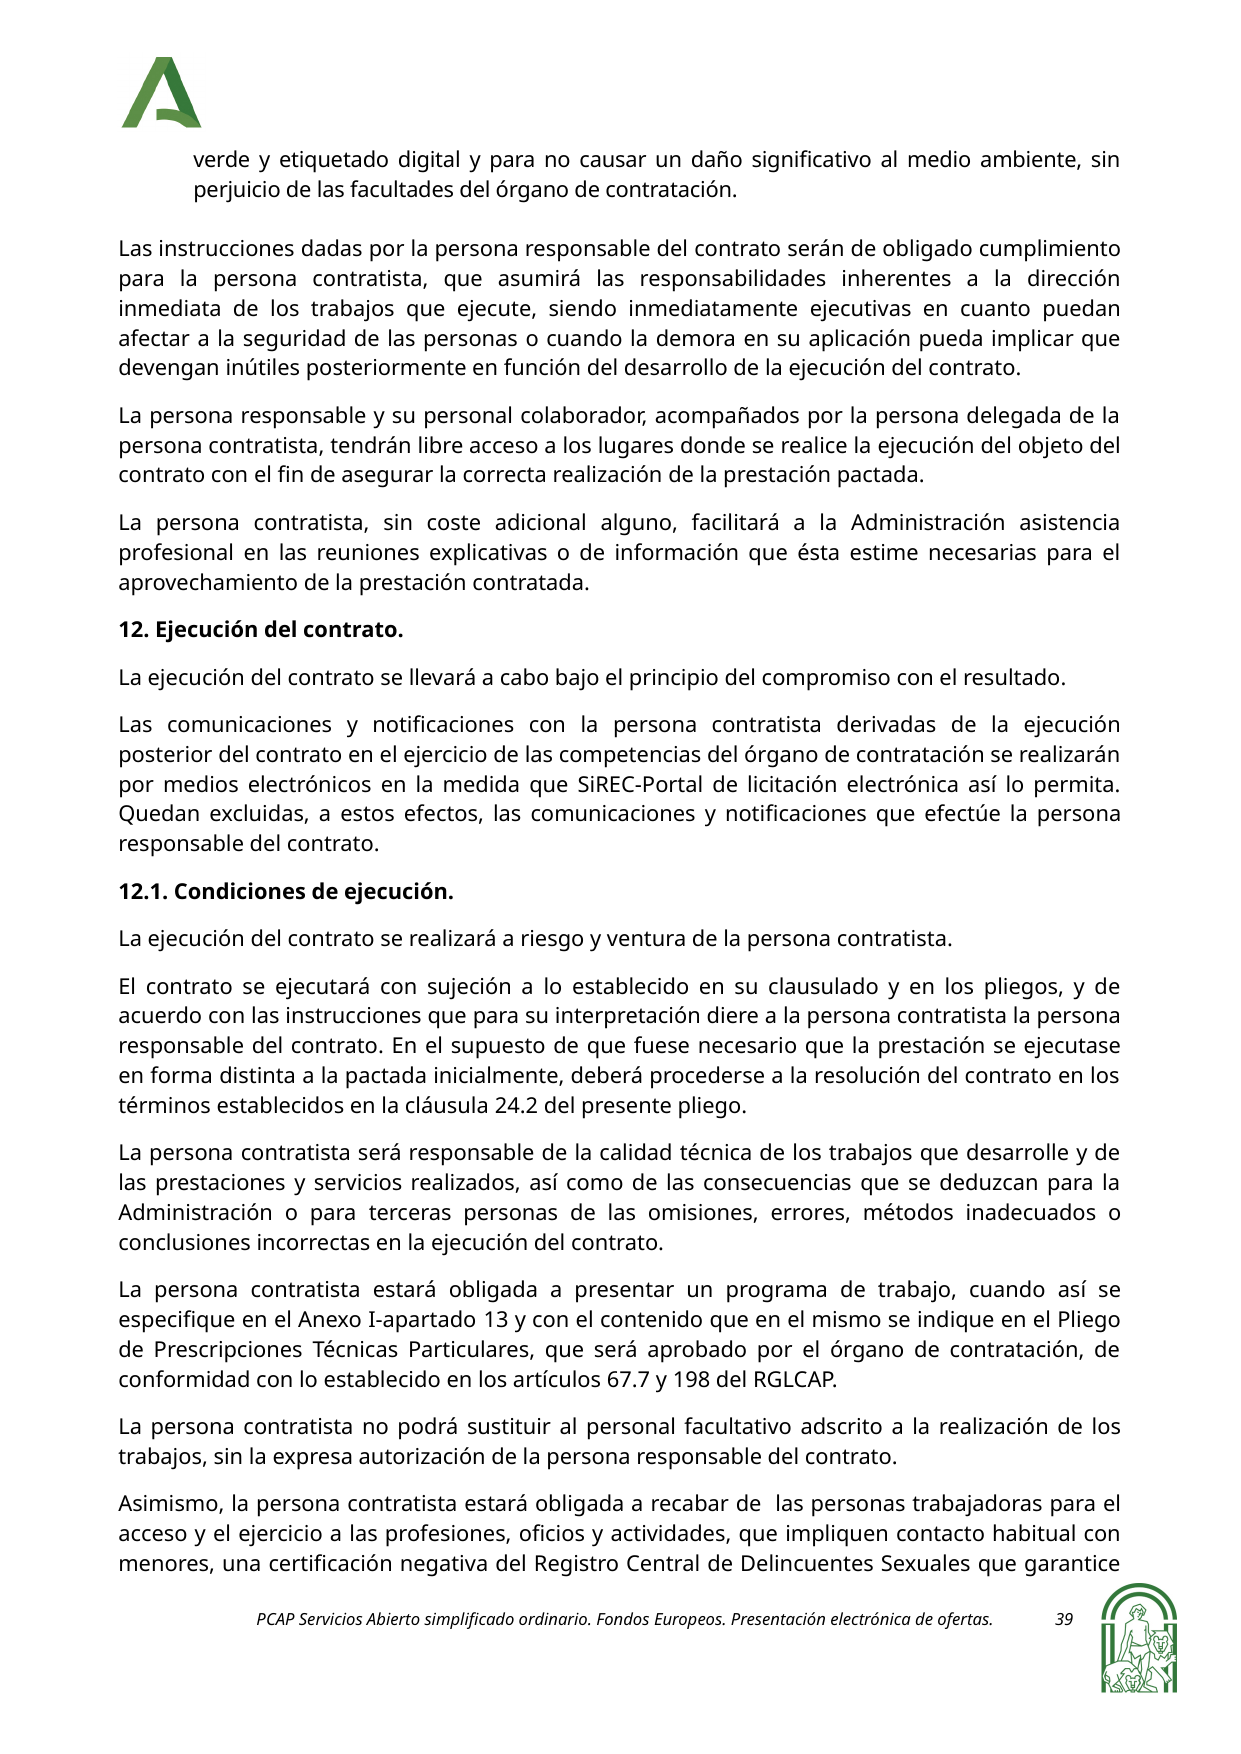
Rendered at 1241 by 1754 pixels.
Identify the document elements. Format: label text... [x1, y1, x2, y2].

picture [117, 52, 206, 132]
list verde y etiquetado digital y para no causar un daño significativo al medio ambiente, sin perjuicio de las facultades del órgano de contratación. [156, 144, 1122, 204]
picture [1100, 1582, 1178, 1694]
text Asimismo, la persona contratista estará obligada a recabar de las personas trabajadoras para el acceso y el ejercicio a las profesiones, oficios y actividades, que impliquen contacto habitual con menores, una certificación negativa del Registro Central de Delincuentes Sexuales que garantice [118, 1488, 1122, 1578]
text Las instrucciones dadas por la persona responsable del contrato serán de obligado cumplimiento para la persona contratista, que asumirá las responsabilidades inherentes a la dirección inmediata de los trabajos que ejecute, siendo inmediatamente ejecutivas en cuanto puedan afectar a la seguridad de las personas o cuando la demora en su aplicación pueda implicar que devengan inútiles posteriormente en función del desarrollo de la ejecución del contrato. [118, 233, 1122, 382]
text La persona contratista no podrá sustituir al personal facultativo adscrito a la realización de los trabajos, sin la expresa autorización de la persona responsable del contrato. [118, 1411, 1122, 1471]
text La persona responsable y su personal colaborador, acompañados por la persona delegada de la persona contratista, tendrán libre acceso a los lugares donde se realice la ejecución del objeto del contrato con el fin de asegurar la correcta realización de la prestación pactada. [118, 400, 1122, 489]
text La persona contratista estará obligada a presentar un programa de trabajo, cuando así se especifique en el Anexo I-apartado 13 y con el contenido que en el mismo se indique en el Pliego de Prescripciones Técnicas Particulares, que será aprobado por el órgano de contratación, de conformidad con lo establecido en los artículos 67.7 y 198 del RGLCAP. [118, 1274, 1122, 1393]
text La ejecución del contrato se realizará a riesgo y ventura de la persona contratista. [118, 923, 1122, 953]
text Las comunicaciones y notificaciones con la persona contratista derivadas de la ejecución posterior del contrato en el ejercicio de las competencias del órgano de contratación se realizarán por medios electrónicos en la medida que SiREC-Portal de licitación electrónica así lo permita. Quedan excluidas, a estos efectos, las comunicaciones y notificaciones que efectúe la persona responsable del contrato. [118, 709, 1122, 858]
subtitle 12.1. Condiciones de ejecución. [118, 876, 1122, 905]
text La persona contratista, sin coste adicional alguno, facilitará a la Administración asistencia profesional en las reuniones explicativas o de información que ésta estime necesarias para el aprovechamiento de la prestación contratada. [118, 507, 1122, 596]
subtitle 12. Ejecución del contrato. [118, 614, 1122, 644]
text La ejecución del contrato se llevará a cabo bajo el principio del compromiso con el resultado. [118, 661, 1122, 691]
text La persona contratista será responsable de la calidad técnica de los trabajos que desarrolle y de las prestaciones y servicios realizados, así como de las consecuencias que se deduzcan para la Administración o para terceras personas de las omisiones, errores, métodos inadecuados o conclusiones incorrectas en la ejecución del contrato. [118, 1137, 1122, 1256]
text El contrato se ejecutará con sujeción a lo establecido en su clausulado y en los pliegos, y de acuerdo con las instrucciones que para su interpretación diere a la persona contratista la persona responsable del contrato. En el supuesto de que fuese necesario que la prestación se ejecutase en forma distinta a la pactada inicialmente, deberá procederse a la resolución del contrato en los términos establecidos en la cláusula 24.2 del presente pliego. [118, 971, 1122, 1119]
